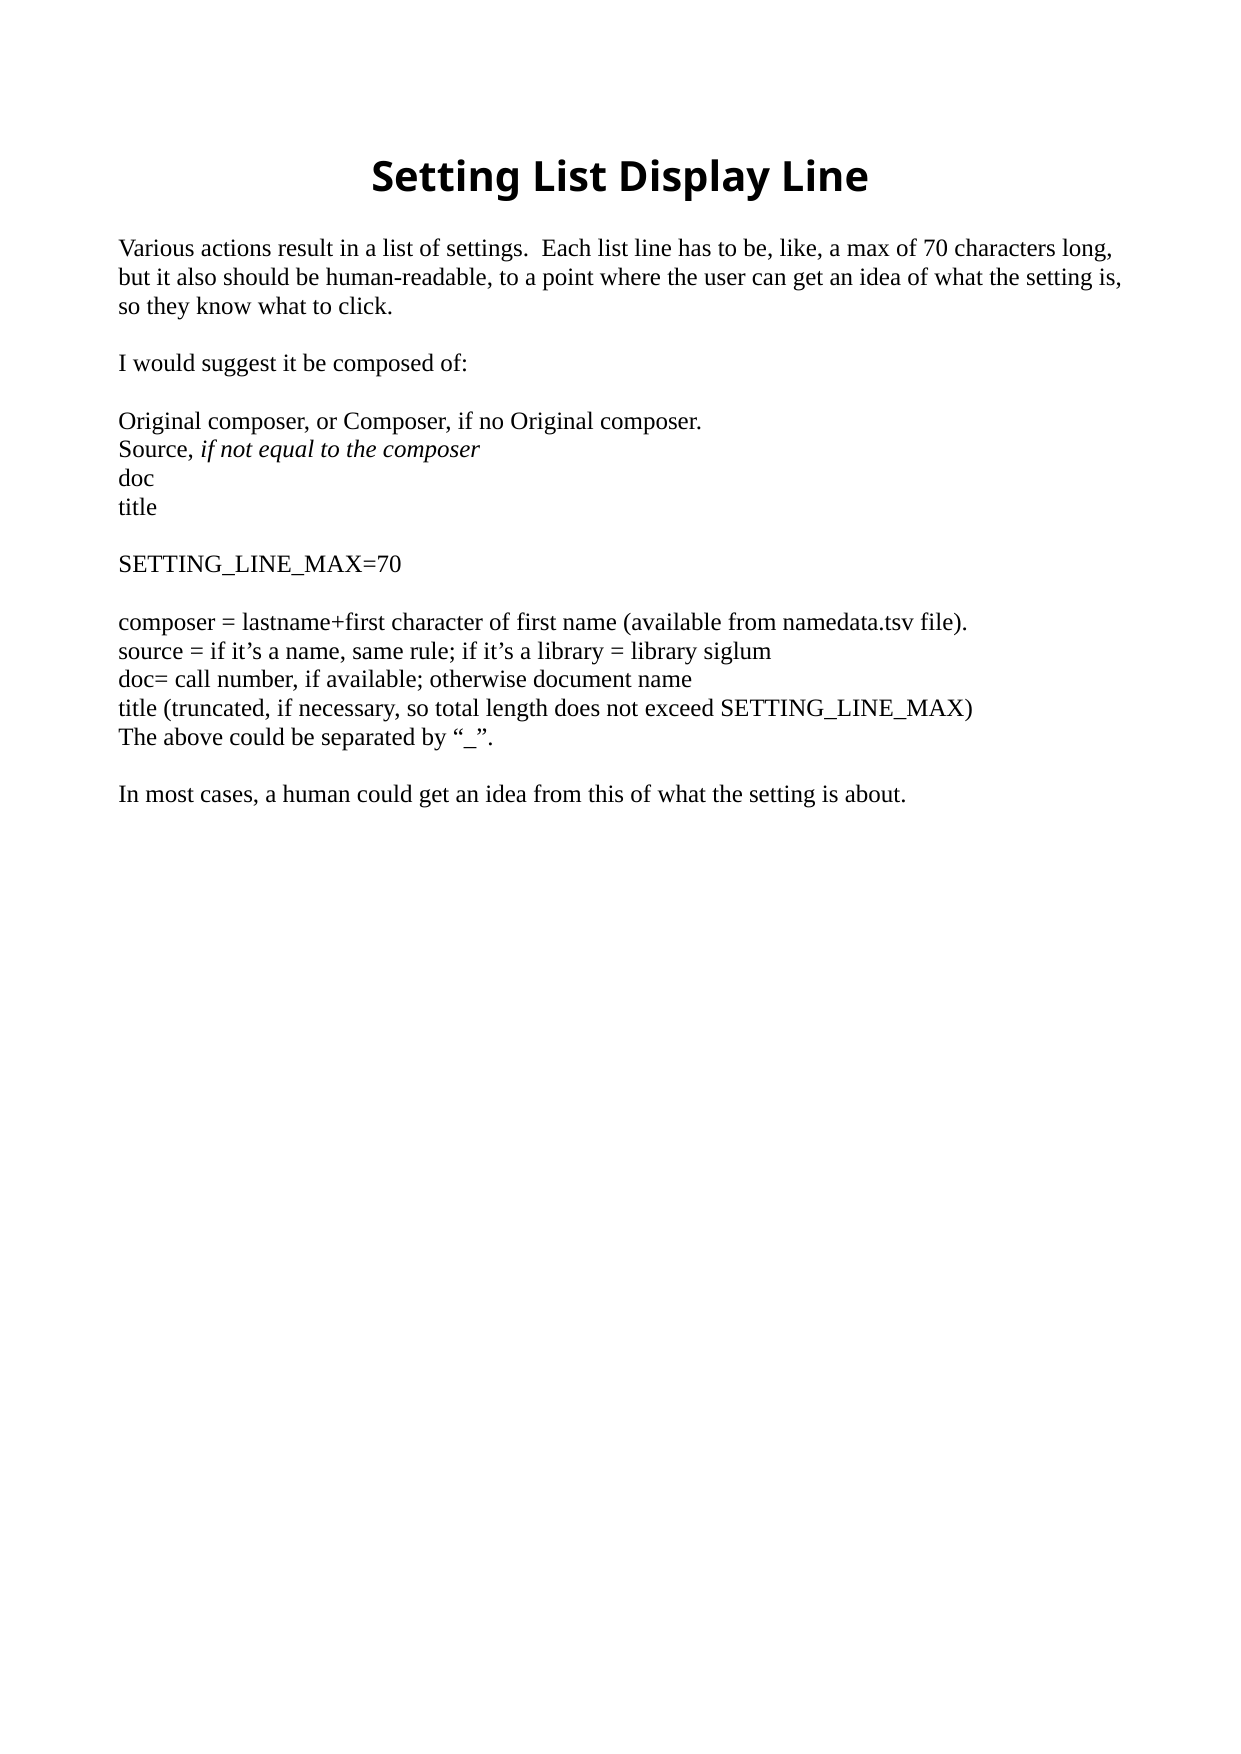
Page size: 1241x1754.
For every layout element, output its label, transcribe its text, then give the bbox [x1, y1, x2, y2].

text SETTING_LINE_MAX=70 [118, 549, 1122, 578]
text title [118, 492, 1122, 521]
text doc= call number, if available; otherwise document name [118, 664, 1122, 693]
text title (truncated, if necessary, so total length does not exceed SETTING_LINE_MAX) [118, 693, 1122, 722]
text I would suggest it be composed of: [118, 348, 1122, 377]
text source = if it’s a name, same rule; if it’s a library = library siglum [118, 636, 1122, 664]
text The above could be separated by “_”. [118, 722, 1122, 751]
text composer = lastname+first character of first name (available from namedata.tsv file). [118, 607, 1122, 636]
text Various actions result in a list of settings. Each list line has to be, like, a max of 70 characters long, but it also should be human-readable, to a point where the user can get an idea of what the setting is, so they know what to click. [118, 233, 1122, 319]
text Original composer, or Composer, if no Original composer. [118, 406, 1122, 434]
text doc [118, 463, 1122, 492]
text In most cases, a human could get an idea from this of what the setting is about. [118, 779, 1122, 808]
text Source, if not equal to the composer [118, 434, 1122, 463]
subtitle Setting List Display Line [118, 147, 1122, 204]
